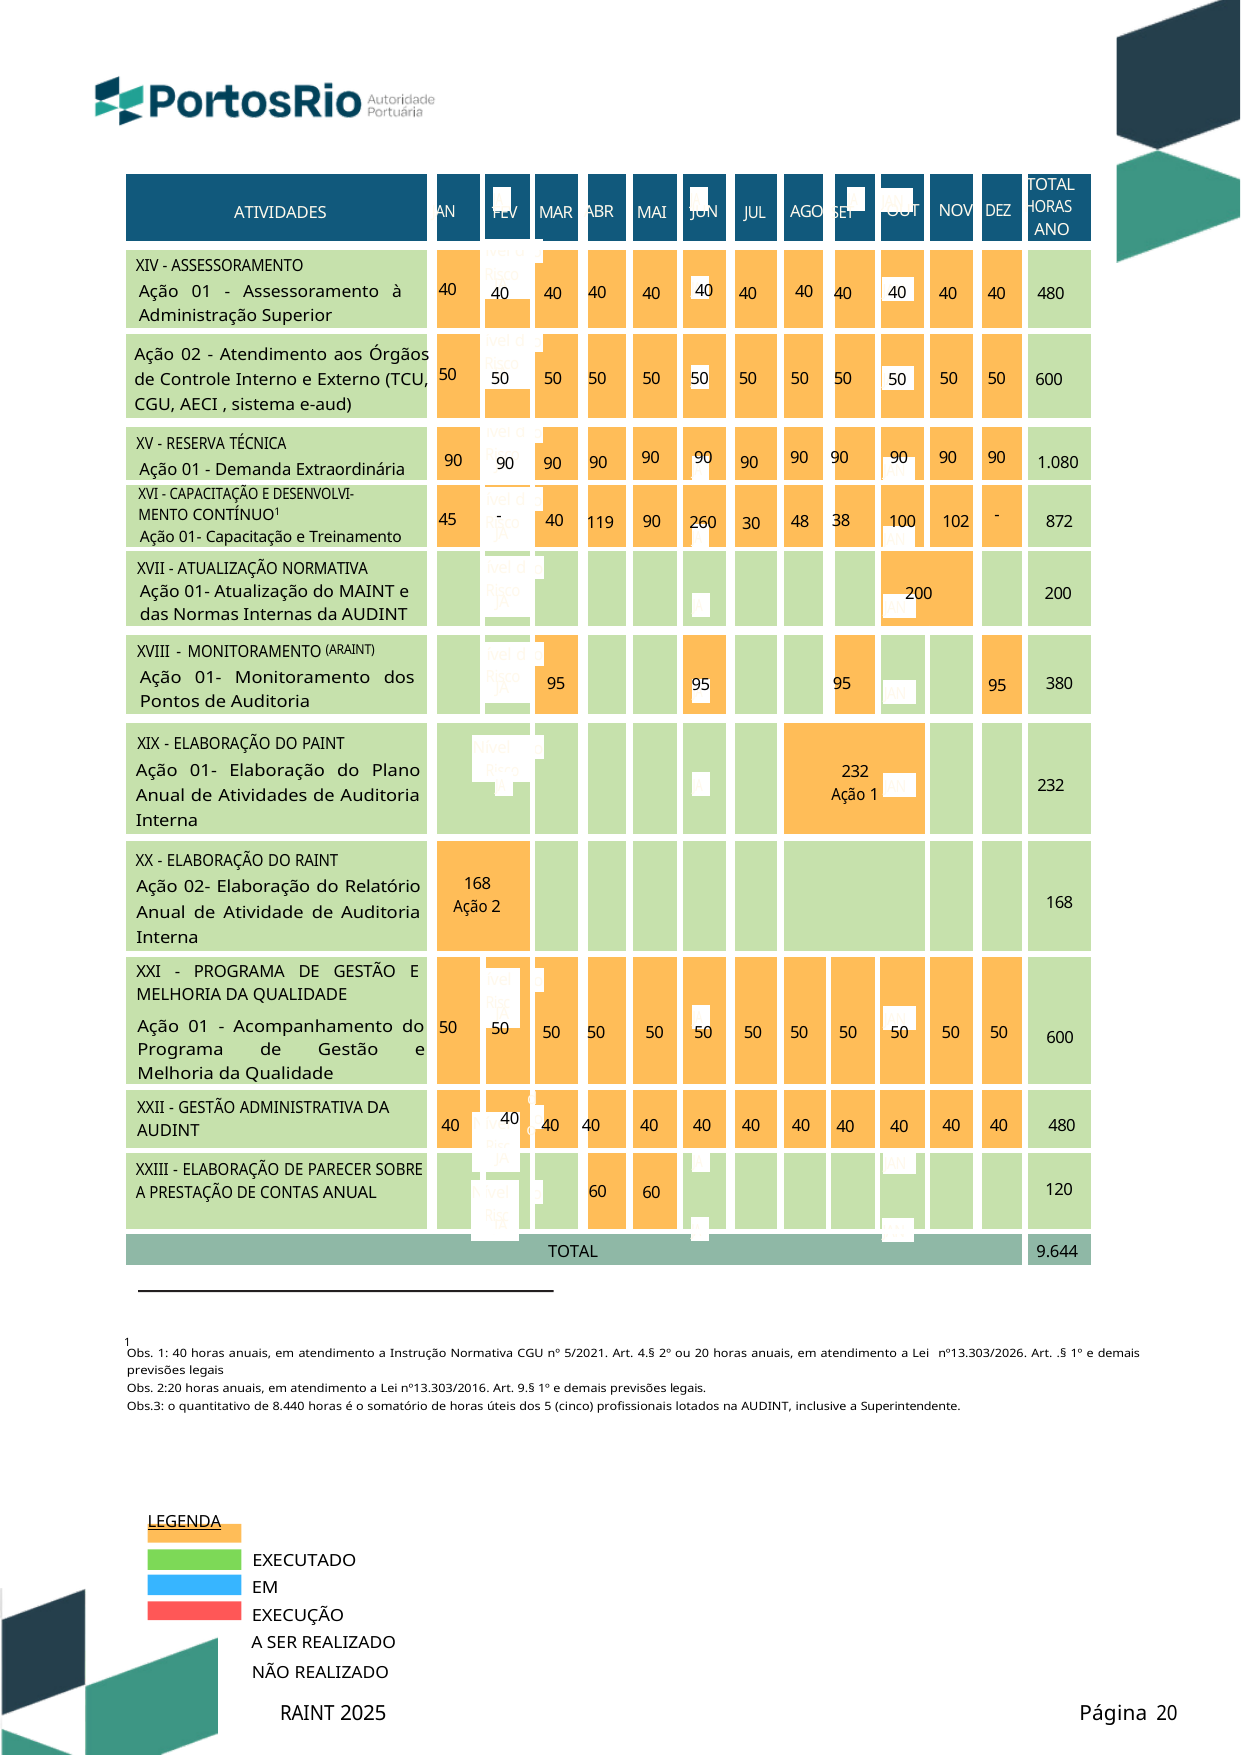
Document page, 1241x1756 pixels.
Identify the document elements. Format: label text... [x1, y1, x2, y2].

text Obs. 1: 40 horas anuais, em atendimento a Instrução Normativa CGU nº 5/2021. Art. 4.§ 2º ou 20 horas anuais, em atendimento a Lei nº13.303/2026. Art. .§ 1º e demais [127, 1349, 1241, 1359]
table_cell 40 [535, 1090, 578, 1148]
table_cell 168 [1028, 841, 1091, 951]
table_cell [784, 841, 925, 951]
table_cell 50 [683, 957, 726, 1084]
table_cell 50 [437, 957, 480, 1084]
table_cell XVII - ATUALIZAÇÃO NORMATIVA Ação 01- Atualização do MAINT e das Normas Internas da AUDINT [126, 551, 427, 626]
table_cell [735, 635, 777, 714]
table_header ABR [588, 174, 626, 241]
table_cell 260 [683, 485, 726, 547]
text Nível [486, 1180, 519, 1203]
table_cell 40 [930, 1090, 973, 1148]
table_cell 50 [735, 334, 777, 418]
text ível [486, 968, 520, 991]
table_header MAR [535, 174, 578, 241]
table_cell [982, 841, 1022, 951]
table_cell 480 [1028, 250, 1091, 328]
table_cell [784, 635, 823, 714]
table_cell 50 [982, 957, 1022, 1084]
text A SER REALIZADO NÃO REALIZADO [251, 1631, 423, 1683]
text o [535, 488, 543, 511]
table_cell XV - RESERVA TÉCNICA Ação 01 - Demanda Extraordinária [126, 427, 427, 480]
text 1 [124, 1336, 1241, 1349]
table_cell 60 [633, 1153, 677, 1229]
text JA [691, 1234, 709, 1241]
table_cell 40 [437, 1090, 480, 1148]
table_header ATIVIDADES [126, 174, 427, 241]
table_cell 50 [535, 957, 578, 1084]
table_cell 40 [835, 250, 875, 328]
table_cell TOTAL [126, 1234, 1022, 1265]
table_cell 40 [437, 250, 480, 328]
text Risco JA [485, 673, 530, 698]
table_cell 40 [881, 250, 924, 328]
table_cell 232 Ação 1 [784, 723, 925, 834]
text Obs. 2:20 horas anuais, em atendimento a Lei nº13.303/2016. Art. 9.§ 1º e demais previsões legais. [127, 1380, 1241, 1396]
table_cell [930, 841, 973, 951]
text JAN [883, 594, 916, 618]
table_cell [735, 723, 777, 834]
table_cell [735, 841, 777, 951]
table_cell 380 [1028, 635, 1091, 714]
table_cell [485, 635, 530, 642]
table_cell [982, 723, 1022, 834]
text JA [493, 187, 511, 211]
text Risco JA [485, 359, 530, 384]
table_header NOV [930, 174, 973, 241]
table_header TOTAL HORAS ANO [1028, 174, 1091, 241]
table_cell 40 [735, 1090, 777, 1148]
table_cell [930, 635, 973, 714]
table_cell [485, 617, 530, 626]
text previsões legais [127, 1362, 1241, 1377]
text JA [690, 187, 708, 211]
text JA [692, 1005, 710, 1028]
table_cell [437, 723, 530, 834]
text ível d [485, 642, 530, 665]
table_cell [683, 841, 726, 951]
text JAN [882, 367, 914, 390]
table_cell 40 [982, 250, 1022, 328]
table_cell 50 [835, 334, 875, 418]
text JA [691, 1217, 709, 1229]
table_cell 40 [880, 1090, 925, 1148]
table_cell 232 [1028, 723, 1091, 834]
table_cell [982, 1153, 1022, 1229]
table_header JUL [735, 174, 777, 241]
table_cell XX - ELABORAÇÃO DO RAINT Ação 02- Elaboração do Relatório Anual de Atividade de Auditoria Interna [126, 841, 427, 951]
table_cell 40 [784, 1090, 826, 1148]
text Nível [486, 1112, 520, 1135]
table_cell 90 [835, 427, 875, 480]
table_header AGO [784, 174, 823, 241]
text JA [495, 772, 513, 796]
table_cell [683, 551, 726, 626]
table_cell [535, 723, 578, 834]
text ível d [485, 250, 530, 262]
table_cell 90 [784, 427, 823, 480]
text Obs.3: o quantitativo de 8.440 horas é o somatório de horas úteis dos 5 (cinco) profissionais lotados na AUDINT, inclusive a Superintendente. [127, 1398, 1241, 1414]
table_header JAN [437, 174, 480, 241]
table_cell [588, 635, 626, 714]
text JAN [883, 774, 916, 797]
table_cell XVIII - MONITORAMENTO (ARAINT) Ação 01- Monitoramento dos Pontos de Auditoria [126, 635, 427, 714]
table_cell 90 [683, 427, 726, 480]
table_cell [633, 551, 677, 626]
table_cell [735, 1153, 777, 1229]
table_cell 95 [535, 635, 578, 714]
text JAN [882, 1234, 914, 1242]
table_cell XIX - ELABORAÇÃO DO PAINT Ação 01- Elaboração do Plano Anual de Atividades de Auditoria Interna [126, 723, 427, 834]
table_header OUT [881, 174, 924, 241]
text JAN [881, 188, 913, 212]
table_cell [835, 551, 875, 626]
table_cell 60 [588, 1153, 626, 1229]
table_cell [880, 1153, 925, 1229]
table_cell 100 [881, 485, 924, 547]
table_header FEV [485, 174, 530, 239]
table_cell [633, 723, 677, 834]
table_cell [437, 1153, 480, 1229]
table_cell [485, 551, 530, 556]
table_cell [633, 841, 677, 951]
table_cell 50 [633, 334, 677, 418]
text JAN [883, 1006, 916, 1030]
table_cell XXII - GESTÃO ADMINISTRATIVA DA AUDINT [126, 1090, 427, 1148]
text o [535, 968, 544, 991]
table_cell 480 [1028, 1090, 1091, 1148]
table_cell 90 [588, 427, 626, 480]
table_cell 40 [930, 250, 973, 328]
text Risco JA [485, 587, 530, 612]
table_cell 40 [735, 250, 777, 328]
table_cell [831, 1153, 875, 1229]
table_cell [683, 1153, 726, 1229]
table_cell 1.080 [1028, 427, 1091, 480]
text ível d [485, 488, 530, 510]
table_cell [486, 1153, 530, 1229]
text Risco JA [485, 270, 530, 295]
text JA [692, 456, 709, 480]
text o [535, 556, 544, 579]
table_header JUN [683, 174, 726, 241]
table_cell [535, 841, 578, 951]
table_cell 90 [633, 485, 677, 547]
table_cell 50 [735, 957, 777, 1084]
table_cell [588, 723, 626, 834]
table_cell 30 [735, 485, 777, 547]
table_cell 50 [485, 389, 530, 418]
table_cell 50 [535, 334, 578, 418]
table_cell 50 [930, 334, 973, 418]
table_cell XXI - PROGRAMA DE GESTÃO E MELHORIA DA QUALIDADE Ação 01 - Acompanhamento do Programa de Gestão e Melhoria da Qualidade [126, 957, 427, 1084]
text JA [692, 593, 710, 616]
text JA [692, 679, 710, 702]
table_cell 40 [535, 485, 578, 547]
table_cell [683, 723, 726, 834]
table_cell 40 [982, 1090, 1022, 1148]
table_cell 45 [437, 485, 480, 547]
table_cell 50 [486, 957, 530, 1084]
table_cell 50 [437, 334, 480, 418]
table_cell [588, 841, 626, 951]
text JAN [883, 458, 915, 480]
table_cell 600 [1028, 334, 1091, 418]
table_header SET [835, 174, 875, 241]
table_header DEZ [982, 174, 1022, 241]
table_cell XVI - CAPACITAÇÃO E DESENVOLVI- MENTO CONTÍNUO1 Ação 01- Capacitação e Treinamento [126, 485, 427, 547]
table_cell 90 [437, 427, 480, 480]
text ível d [485, 556, 530, 579]
table_cell 102 [930, 485, 973, 547]
text JAN [883, 1153, 916, 1174]
table_cell 95 [835, 635, 875, 714]
text o [535, 1106, 544, 1129]
table_cell 50 [683, 334, 726, 418]
table_cell 9.644 [1028, 1234, 1091, 1265]
table_cell Ação 02 - Atendimento aos Órgãos de Controle Interno e Externo (TCU, CGU, AECI , sistema e-aud) [126, 334, 427, 418]
text JAN [882, 1219, 914, 1229]
table_cell [735, 551, 777, 626]
table_cell 50 [784, 957, 826, 1084]
table_cell 40 [831, 1090, 875, 1148]
table_cell 40 [683, 1090, 726, 1148]
text JA [486, 1153, 520, 1168]
table_cell [982, 551, 1022, 626]
table_cell 90 [633, 427, 677, 480]
text Risco JA [485, 518, 530, 544]
text ível d [485, 427, 530, 442]
table_cell [784, 551, 823, 626]
text o [535, 1180, 543, 1204]
table_cell 168 Ação 2 [437, 841, 530, 951]
table_cell 50 [982, 334, 1022, 418]
table_cell [633, 635, 677, 714]
text LEGENDA [147, 1509, 1241, 1532]
table_cell 95 [683, 635, 726, 714]
table_cell 90 [982, 427, 1022, 480]
table_cell 200 [1028, 551, 1091, 626]
table_cell 40 [588, 250, 626, 328]
table_cell 40 [535, 250, 578, 328]
table_cell 40 d o [486, 1090, 530, 1148]
table_cell 872 [1028, 485, 1091, 547]
table_cell 50 [880, 957, 925, 1084]
text JA [692, 1153, 710, 1172]
text Nível [472, 1112, 480, 1135]
table_cell XIV - ASSESSORAMENTO Ação 01 - Assessoramento à Administração Superior [126, 250, 427, 328]
text JA [691, 276, 709, 299]
table_cell [588, 551, 626, 626]
text o [535, 735, 544, 759]
text JA [691, 365, 709, 389]
text o [535, 427, 543, 443]
table_cell [485, 703, 530, 714]
table_cell 48 [784, 485, 823, 547]
text Risco JA [485, 450, 530, 476]
table_cell 50 [784, 334, 823, 418]
text o [535, 250, 543, 262]
table_cell 50 [881, 334, 924, 418]
table_cell [437, 635, 480, 714]
table_cell 40 [784, 250, 823, 328]
table_cell 90 [705, 452, 710, 461]
table_cell 50 [588, 957, 626, 1084]
table_cell 40 [633, 250, 677, 328]
table_header MAI [633, 174, 677, 241]
text o [535, 334, 543, 352]
text o [535, 642, 544, 666]
table_cell XXIII - ELABORAÇÃO DE PARECER SOBRE A PRESTAÇÃO DE CONTAS ANUAL [126, 1153, 427, 1229]
table_cell 90 [881, 427, 924, 480]
text JA [692, 772, 710, 796]
table_cell [881, 635, 925, 714]
text Nível [471, 1180, 480, 1203]
table_cell 600 [1028, 957, 1091, 1084]
text JA [692, 525, 709, 547]
table_cell - [982, 485, 1022, 547]
text ível d [485, 334, 530, 351]
table_cell 40 [683, 250, 726, 328]
text JAN [883, 681, 916, 704]
text Nível Risco [472, 735, 530, 781]
table_cell [437, 551, 480, 626]
table_cell 50 [930, 957, 973, 1084]
table_cell 90 [535, 427, 578, 480]
table_cell [535, 551, 578, 626]
table_cell [930, 1153, 973, 1229]
table_cell 40 [588, 1090, 626, 1148]
text EXECUTADO EM EXECUÇÃO [252, 1549, 373, 1626]
table_cell 40 [485, 299, 530, 328]
text Risc JA [486, 1211, 519, 1229]
table_cell 50 [633, 957, 677, 1084]
text JAN [883, 526, 915, 547]
table_cell 120 [1028, 1153, 1091, 1229]
table_cell 50 [831, 957, 875, 1084]
table_cell 38 [835, 485, 875, 547]
table_cell 119 [588, 485, 626, 547]
text Risc JA [486, 999, 520, 1024]
table_cell [784, 1153, 826, 1229]
table_cell 200 [881, 551, 973, 626]
table_cell [535, 1153, 578, 1229]
table_cell 90 [930, 427, 973, 480]
table_cell 50 [588, 334, 626, 418]
table_cell 90 [735, 427, 777, 480]
table_cell 40 [633, 1090, 677, 1148]
text JA [847, 187, 865, 211]
table_cell 95 [982, 635, 1022, 714]
table_cell [930, 723, 973, 834]
text JAN [882, 277, 914, 301]
